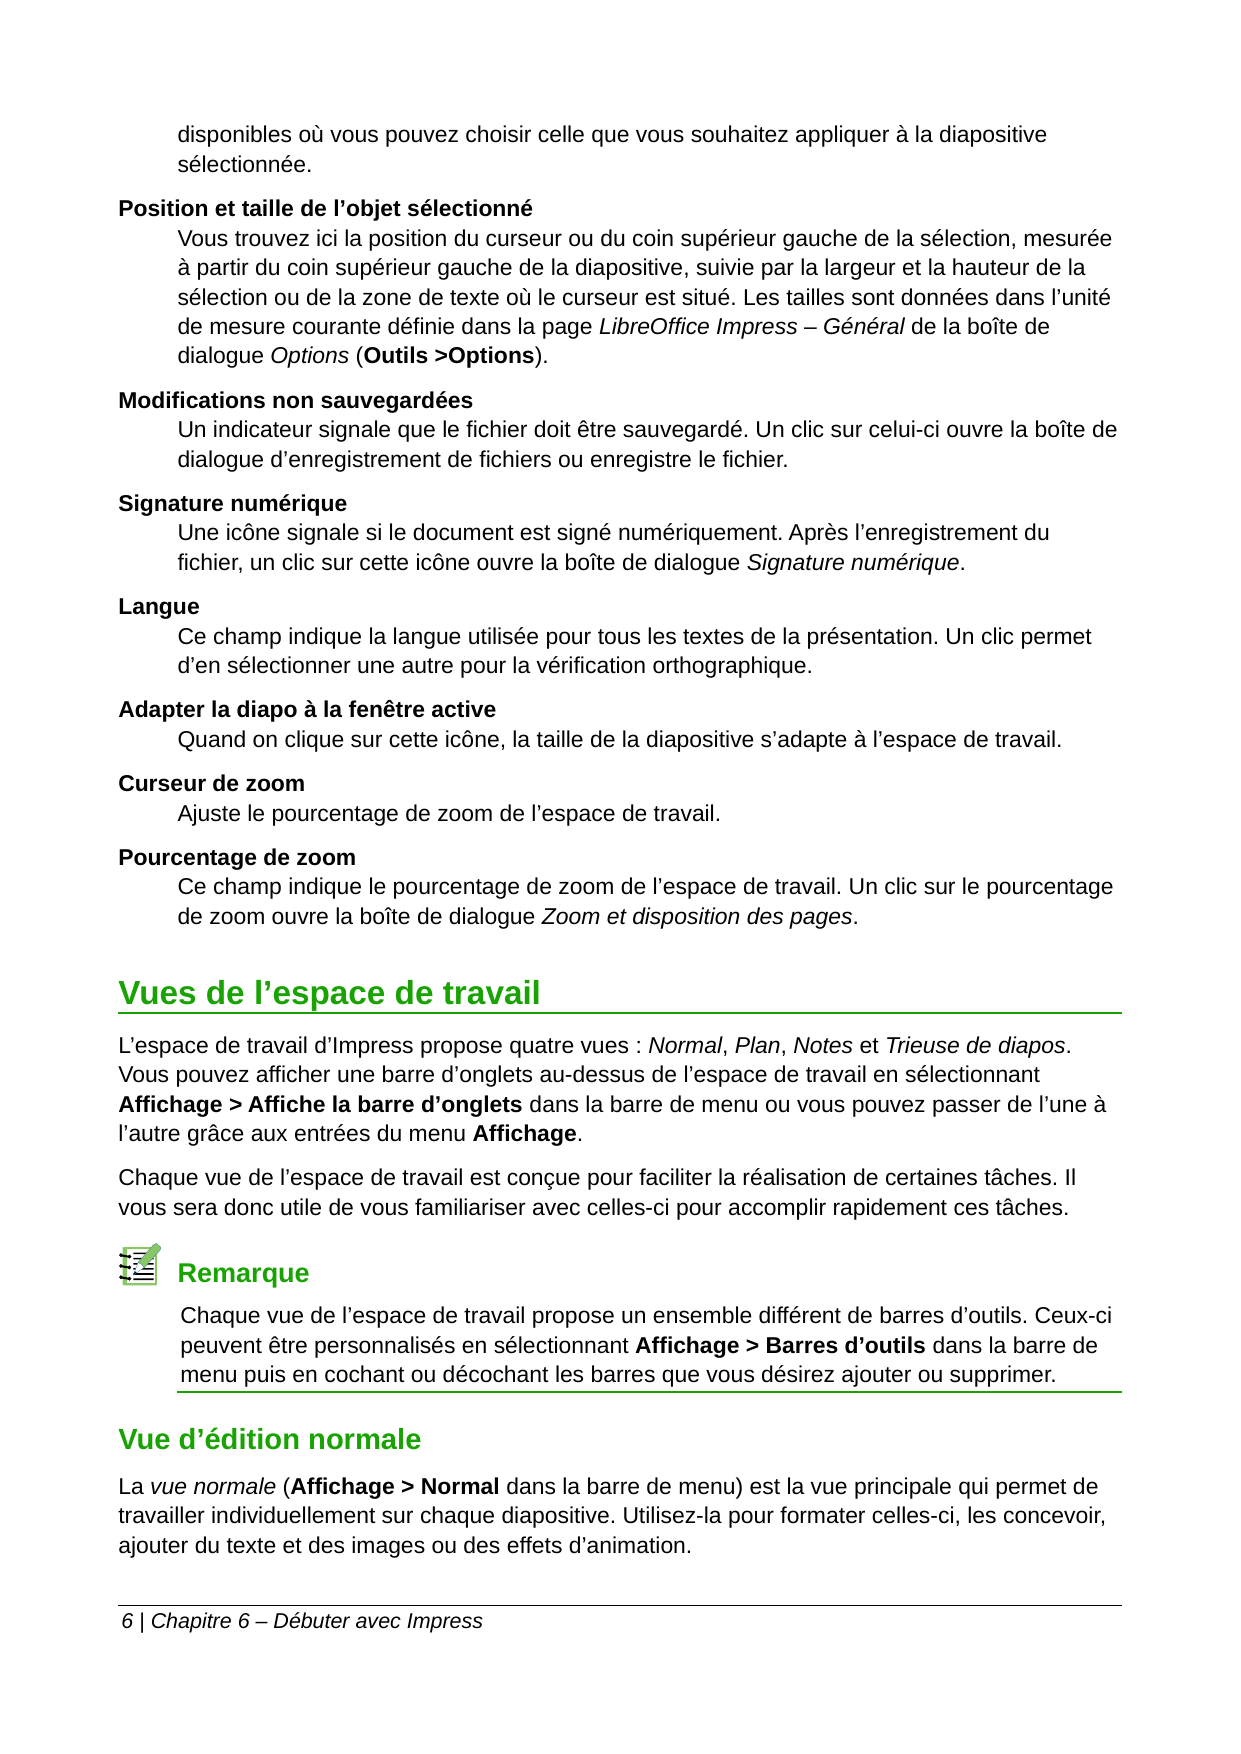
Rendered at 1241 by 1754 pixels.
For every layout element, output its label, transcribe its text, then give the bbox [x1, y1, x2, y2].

text Chaque vue de l’espace de travail propose un ensemble différent de barres d’outils. Ceux-ci peuvent être personnalisés en sélectionnant Affichage > Barres d’outils dans la barre de menu puis en cochant ou décochant les barres que vous désirez ajouter ou supprimer. [177, 1296, 1122, 1391]
text L’espace de travail d’Impress propose quatre vues : Normal, Plan, Notes et Trieuse de diapos. Vous pouvez afficher une barre d’onglets au-dessus de l’espace de travail en sélectionnant Affichage > Affiche la barre d’onglets dans la barre de menu ou vous pouvez passer de l’une à l’autre grâce aux entrées du menu Affichage. [118, 1029, 1122, 1147]
list Ce champ indique le pourcentage de zoom de l’espace de travail. Un clic sur le pourcentage de zoom ouvre la boîte de dialogue Zoom et disposition des pages. [177, 870, 1122, 929]
subtitle Modifications non sauvegardées [118, 383, 1122, 413]
subtitle Vues de l’espace de travail [118, 973, 1122, 1012]
list disponibles où vous pouvez choisir celle que vous souhaitez appliquer à la diapositive sélectionnée. [177, 118, 1122, 177]
subtitle Signature numérique [118, 487, 1122, 516]
list Une icône signale si le document est signé numériquement. Après l’enregistrement du fichier, un clic sur cette icône ouvre la boîte de dialogue Signature numérique. [177, 516, 1122, 575]
list Vous trouvez ici la position du curseur ou du coin supérieur gauche de la sélection, mesurée à partir du coin supérieur gauche de la diapositive, suivie par la largeur et la hauteur de la sélection ou de la zone de texte où le curseur est situé. Les tailles sont données dans l’unité de mesure courante définie dans la page LibreOffice Impress – Général de la boîte de dialogue Options (Outils >Options). [177, 221, 1122, 369]
subtitle Curseur de zoom [118, 767, 1122, 796]
list Ce champ indique la langue utilisée pour tous les textes de la présentation. Un clic permet d’en sélectionner une autre pour la vérification orthographique. [177, 619, 1122, 678]
text La vue normale (Affichage > Normal dans la barre de menu) est la vue principale qui permet de travailler individuellement sur chaque diapositive. Utilisez-la pour formater celles-ci, les concevoir, ajouter du texte et des images ou des effets d’animation. [118, 1470, 1122, 1558]
subtitle Langue [118, 590, 1122, 619]
subtitle Adapter la diapo à la fenêtre active [118, 693, 1122, 723]
list Quand on clique sur cette icône, la taille de la diapositive s’adapte à l’espace de travail. [177, 723, 1122, 752]
text Chaque vue de l’espace de travail est conçue pour faciliter la réalisation de certaines tâches. Il vous sera donc utile de vous familiariser avec celles-ci pour accomplir rapidement ces tâches. [118, 1161, 1122, 1220]
list Remarque [118, 1242, 1122, 1289]
list Ajuste le pourcentage de zoom de l’espace de travail. [177, 796, 1122, 826]
subtitle Vue d’édition normale [118, 1422, 1122, 1455]
list Un indicateur signale que le fichier doit être sauvegardé. Un clic sur celui-ci ouvre la boîte de dialogue d’enregistrement de fichiers ou enregistre le fichier. [177, 413, 1122, 472]
subtitle Pourcentage de zoom [118, 841, 1122, 870]
subtitle Position et taille de l’objet sélectionné [118, 192, 1122, 221]
